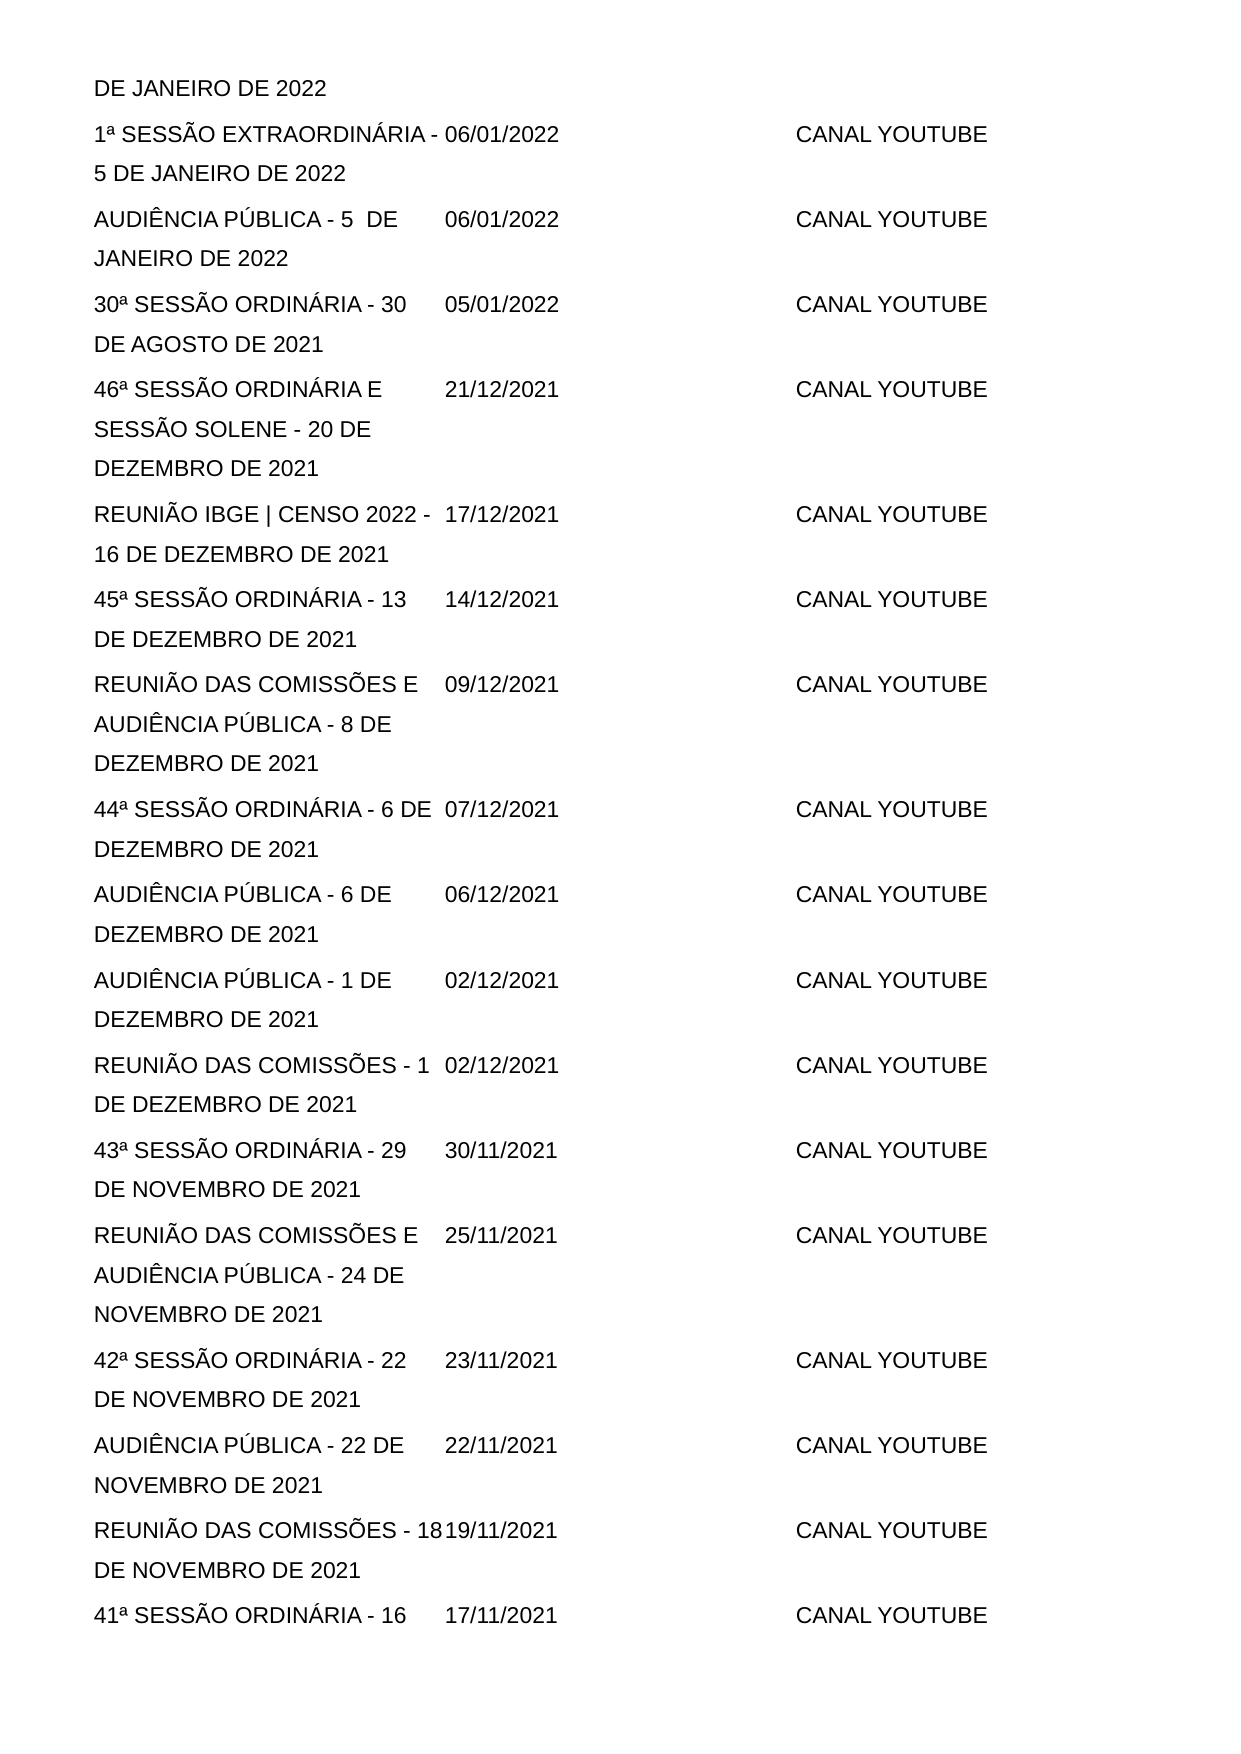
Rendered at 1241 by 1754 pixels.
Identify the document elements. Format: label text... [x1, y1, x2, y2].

table_cell 21/12/2021 [445, 376, 796, 501]
table_cell CANAL YOUTUBE [796, 1052, 1146, 1137]
table_cell 05/01/2022 [445, 291, 796, 376]
table_cell REUNIÃO IBGE | CENSO 2022 - 16 DE DEZEMBRO DE 2021 [94, 501, 444, 586]
table_cell 43ª SESSÃO ORDINÁRIA - 29 DE NOVEMBRO DE 2021 [94, 1137, 444, 1222]
table_cell CANAL YOUTUBE [796, 206, 1146, 291]
table_cell 06/01/2022 [445, 121, 796, 206]
table_cell 25/11/2021 [445, 1222, 796, 1347]
table_cell CANAL YOUTUBE [796, 501, 1146, 586]
table_cell 30ª SESSÃO ORDINÁRIA - 30 DE AGOSTO DE 2021 [94, 291, 444, 376]
table_cell [796, 75, 1146, 121]
table_cell 41ª SESSÃO ORDINÁRIA - 16 [94, 1603, 444, 1648]
table_cell CANAL YOUTUBE [796, 1137, 1146, 1222]
table_cell CANAL YOUTUBE [796, 1517, 1146, 1602]
table_cell AUDIÊNCIA PÚBLICA - 22 DE NOVEMBRO DE 2021 [94, 1432, 444, 1517]
table_cell CANAL YOUTUBE [796, 586, 1146, 671]
table_cell AUDIÊNCIA PÚBLICA - 5 DE JANEIRO DE 2022 [94, 206, 444, 291]
table_cell 06/01/2022 [445, 206, 796, 291]
table_cell REUNIÃO DAS COMISSÕES - 18 DE NOVEMBRO DE 2021 [94, 1517, 444, 1602]
table_cell CANAL YOUTUBE [796, 1432, 1146, 1517]
table_cell 02/12/2021 [445, 1052, 796, 1137]
table_cell CANAL YOUTUBE [796, 291, 1146, 376]
table_cell 1ª SESSÃO EXTRAORDINÁRIA - 5 DE JANEIRO DE 2022 [94, 121, 444, 206]
table_cell CANAL YOUTUBE [796, 121, 1146, 206]
table_cell 45ª SESSÃO ORDINÁRIA - 13 DE DEZEMBRO DE 2021 [94, 586, 444, 671]
table_cell CANAL YOUTUBE [796, 967, 1146, 1052]
table_cell 07/12/2021 [445, 796, 796, 881]
table_cell 06/12/2021 [445, 881, 796, 967]
table_cell 19/11/2021 [445, 1517, 796, 1602]
table_cell 02/12/2021 [445, 967, 796, 1052]
table_cell CANAL YOUTUBE [796, 1603, 1146, 1648]
table_cell CANAL YOUTUBE [796, 1222, 1146, 1347]
table_cell REUNIÃO DAS COMISSÕES - 1 DE DEZEMBRO DE 2021 [94, 1052, 444, 1137]
table_cell 44ª SESSÃO ORDINÁRIA - 6 DE DEZEMBRO DE 2021 [94, 796, 444, 881]
table_cell REUNIÃO DAS COMISSÕES E AUDIÊNCIA PÚBLICA - 8 DE DEZEMBRO DE 2021 [94, 671, 444, 796]
table_cell CANAL YOUTUBE [796, 1347, 1146, 1432]
table_cell 30/11/2021 [445, 1137, 796, 1222]
table_cell CANAL YOUTUBE [796, 376, 1146, 501]
table_cell REUNIÃO DAS COMISSÕES - 19 DE JANEIRO DE 2022 [94, 75, 444, 121]
table_cell 46ª SESSÃO ORDINÁRIA E SESSÃO SOLENE - 20 DE DEZEMBRO DE 2021 [94, 376, 444, 501]
table_cell CANAL YOUTUBE [796, 881, 1146, 967]
table_cell 23/11/2021 [445, 1347, 796, 1432]
table_cell AUDIÊNCIA PÚBLICA - 1 DE DEZEMBRO DE 2021 [94, 967, 444, 1052]
table_cell CANAL YOUTUBE [796, 796, 1146, 881]
table_cell 17/11/2021 [445, 1603, 796, 1648]
table_cell REUNIÃO DAS COMISSÕES E AUDIÊNCIA PÚBLICA - 24 DE NOVEMBRO DE 2021 [94, 1222, 444, 1347]
table_cell CANAL YOUTUBE [796, 671, 1146, 796]
table_cell 22/11/2021 [445, 1432, 796, 1517]
table_cell 17/12/2021 [445, 501, 796, 586]
table_cell 14/12/2021 [445, 586, 796, 671]
table_cell 09/12/2021 [445, 671, 796, 796]
table_cell AUDIÊNCIA PÚBLICA - 6 DE DEZEMBRO DE 2021 [94, 881, 444, 967]
table_cell 20/01/2022 [445, 75, 796, 121]
table_cell 42ª SESSÃO ORDINÁRIA - 22 DE NOVEMBRO DE 2021 [94, 1347, 444, 1432]
